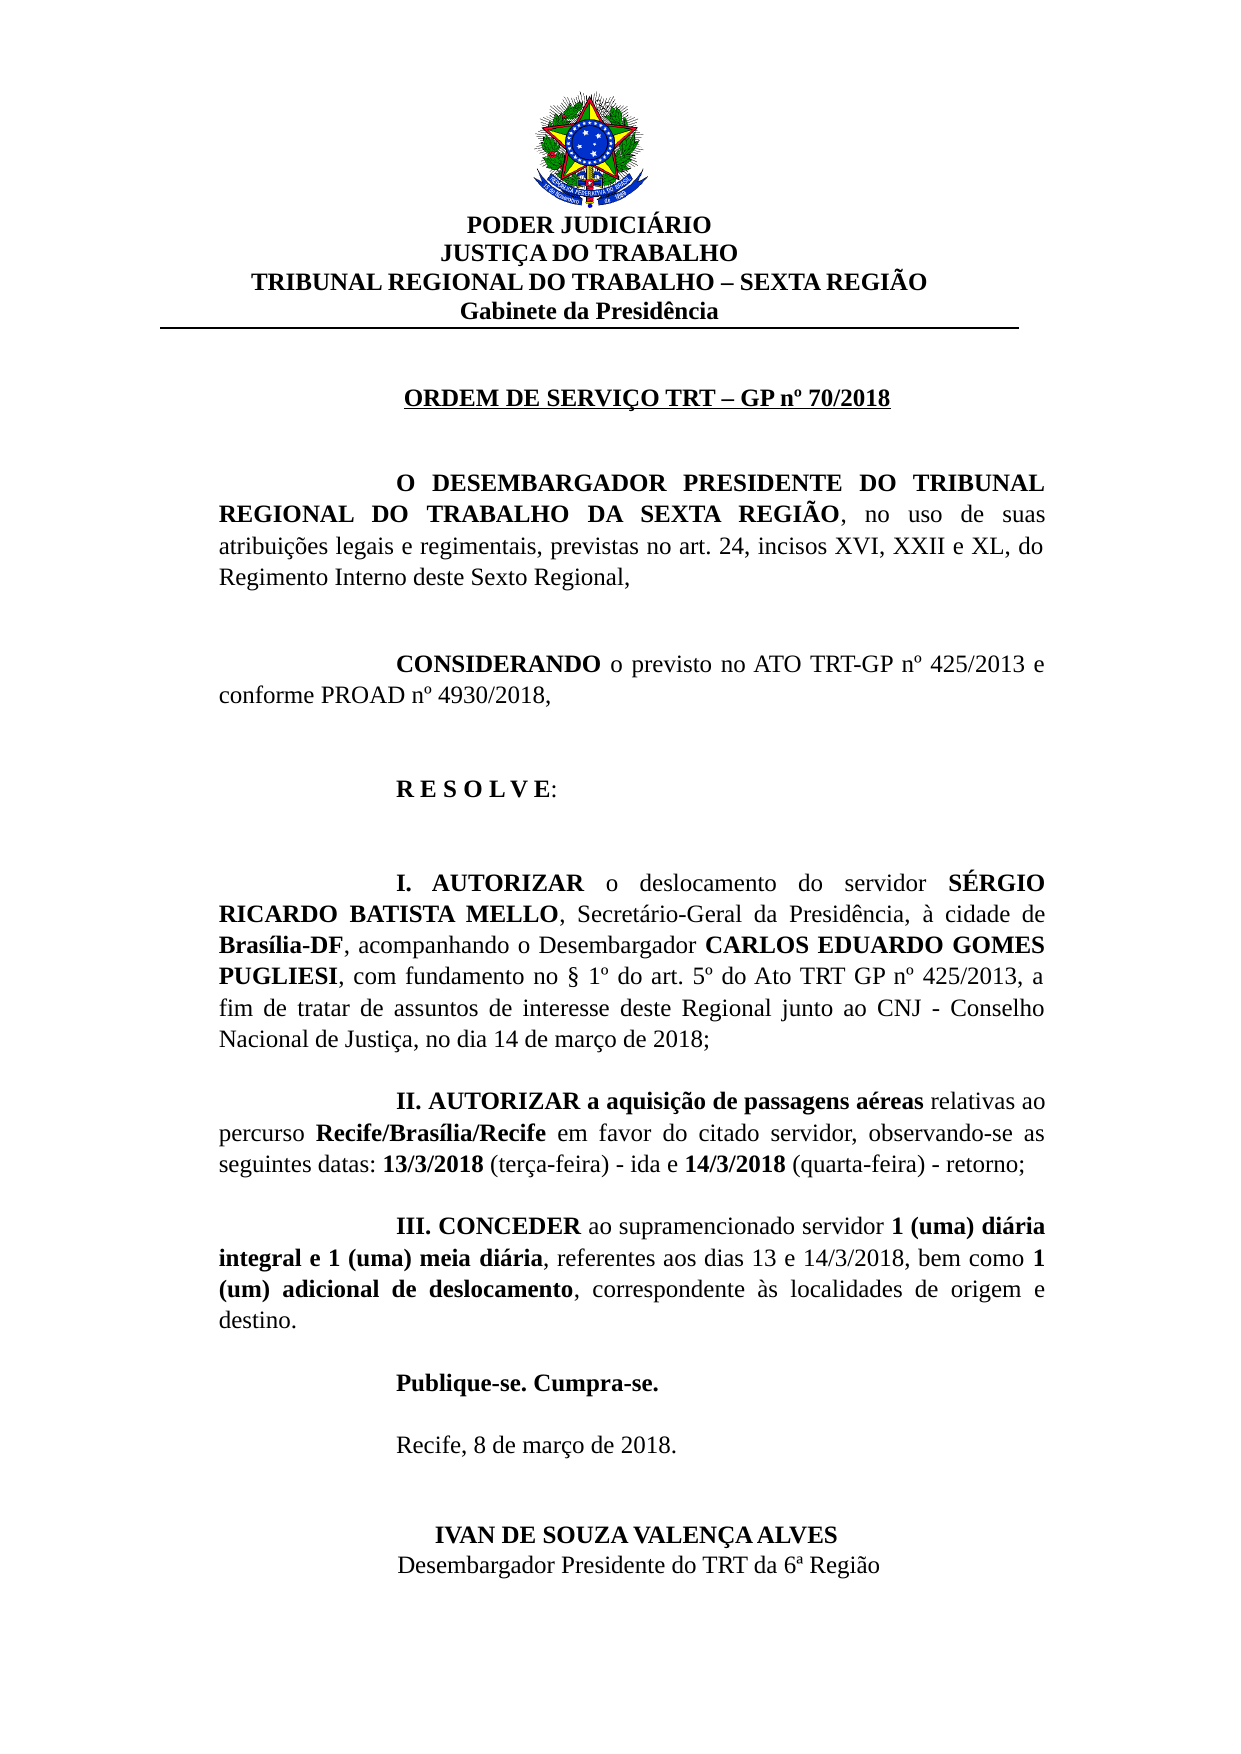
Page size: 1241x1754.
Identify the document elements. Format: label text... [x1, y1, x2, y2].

subtitle ORDEM DE SERVIÇO TRT – GP nº 70/2018 [278, 383, 960, 411]
picture [527, 88, 651, 210]
text Desembargador Presidente do TRT da 6ª Região [159, 1548, 960, 1580]
text II. AUTORIZAR a aquisição de passagens aéreas relativas ao percurso Recife/Brasília/Recife em favor do citado servidor, observando-se as seguintes datas: 13/3/2018 (terça-feira) - ida e 14/3/2018 (quarta-feira) - retorno; [218, 1085, 1045, 1178]
text I. AUTORIZAR o deslocamento do servidor SÉRGIO RICARDO BATISTA MELLO, Secretário-Geral da Presidência, à cidade de Brasília-DF, acompanhando o Desembargador CARLOS EDUARDO GOMES PUGLIESI, com fundamento no § 1º do art. 5º do Ato TRT GP nº 425/2013, a fim de tratar de assuntos de interesse deste Regional junto ao CNJ - Conselho Nacional de Justiça, no dia 14 de março de 2018; [218, 866, 1045, 1053]
text Recife, 8 de março de 2018. [218, 1428, 960, 1460]
text III. CONCEDER ao supramencionado servidor 1 (uma) diária integral e 1 (uma) meia diária, referentes aos dias 13 e 14/3/2018, bem como 1 (um) adicional de deslocamento, correspondente às localidades de origem e destino. [218, 1210, 1045, 1335]
text Publique-se. Cumpra-se. [218, 1366, 960, 1397]
text IVAN DE SOUZA VALENÇA ALVES [218, 1520, 960, 1548]
text CONSIDERANDO o previsto no ATO TRT-GP nº 425/2013 e conforme PROAD nº 4930/2018, [218, 647, 1045, 710]
text R E S O L V E: [218, 772, 1048, 803]
text O DESEMBARGADOR PRESIDENTE DO TRIBUNAL REGIONAL DO TRABALHO DA SEXTA REGIÃO, no uso de suas atribuições legais e regimentais, previstas no art. 24, incisos XVI, XXII e XL, do Regimento Interno deste Sexto Regional, [218, 466, 1045, 591]
